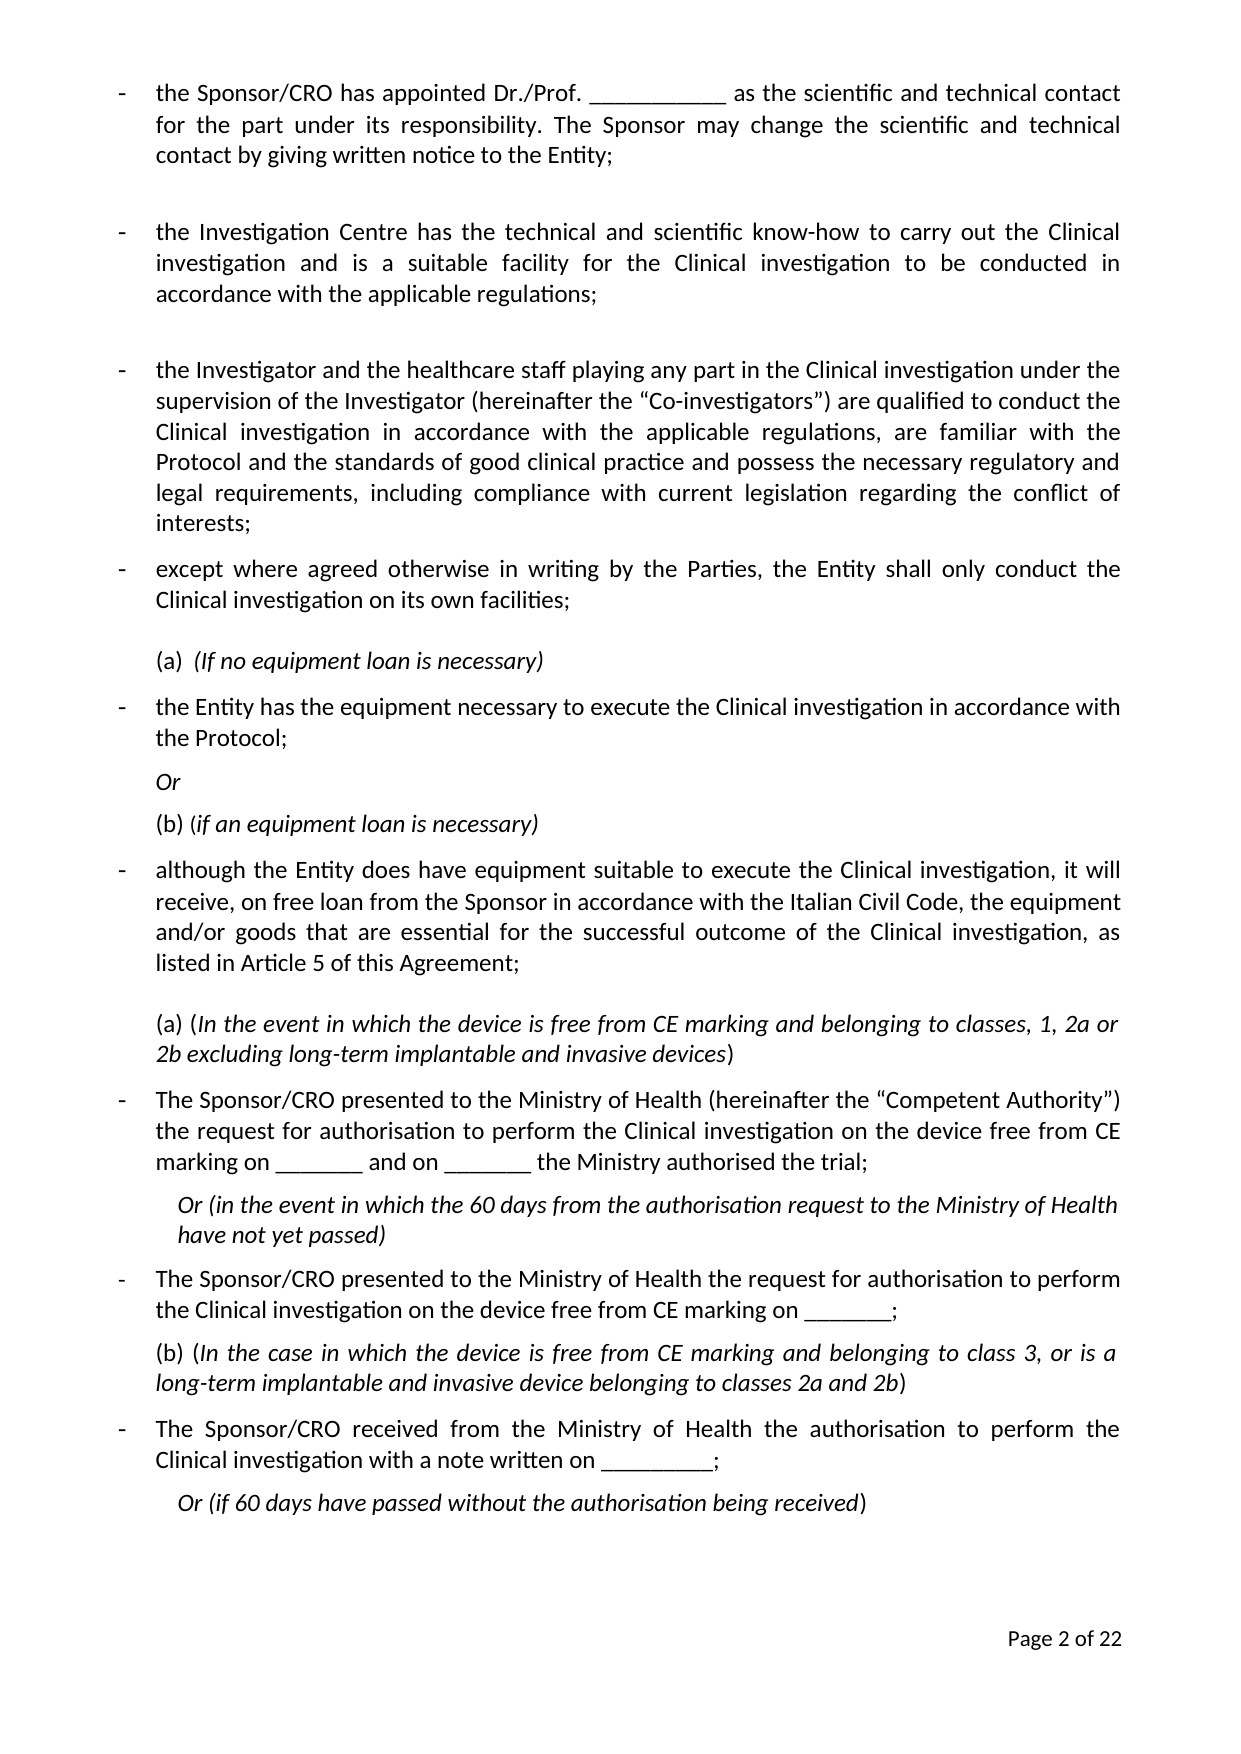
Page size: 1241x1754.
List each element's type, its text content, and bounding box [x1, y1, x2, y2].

text (b) (In the case in which the device is free from CE marking and belonging to class 3, or is a long-term implantable and invasive device belonging to classes 2a and 2b) [155, 1337, 1122, 1398]
list the Entity has the equipment necessary to execute the Clinical investigation in accordance with the Protocol; [118, 688, 1122, 753]
text Or (in the event in which the 60 days from the authorisation request to the Ministry of Health have not yet passed) [177, 1189, 1122, 1250]
list The Sponsor/CRO received from the Ministry of Health the authorisation to perform the Clinical investigation with a note written on _________; [118, 1410, 1122, 1475]
list the Investigation Centre has the technical and scientific know-how to carry out the Clinical investigation and is a suitable facility for the Clinical investigation to be conducted in accordance with the applicable regulations; [118, 213, 1122, 308]
list The Sponsor/CRO presented to the Ministry of Health the request for authorisation to perform the Clinical investigation on the device free from CE marking on _______; [118, 1262, 1122, 1324]
text Or (if 60 days have passed without the authorisation being received) [177, 1487, 1122, 1518]
text (a) (In the event in which the device is free from CE marking and belonging to classes, 1, 2a or 2b excluding long-term implantable and invasive devices) [156, 1008, 1122, 1069]
list (If no equipment loan is necessary) [156, 646, 1122, 676]
list although the Entity does have equipment suitable to execute the Clinical investigation, it will receive, on free loan from the Sponsor in accordance with the Italian Civil Code, the equipment and/or goods that are essential for the successful outcome of the Clinical investigation, as listed in Article 5 of this Agreement; [118, 852, 1122, 977]
list except where agreed otherwise in writing by the Parties, the Entity shall only conduct the Clinical investigation on its own facilities; [118, 550, 1122, 615]
list The Sponsor/CRO presented to the Ministry of Health (hereinafter the “Competent Authority”) the request for authorisation to perform the Clinical investigation on the device free from CE marking on _______ and on _______ the Ministry authorised the trial; [118, 1081, 1122, 1176]
text Or [155, 766, 1122, 796]
list the Sponsor/CRO has appointed Dr./Prof. ___________ as the scientific and technical contact for the part under its responsibility. The Sponsor may change the scientific and technical contact by giving written notice to the Entity; [118, 75, 1122, 170]
list the Investigator and the healthcare staff playing any part in the Clinical investigation under the supervision of the Investigator (hereinafter the “Co-investigators”) are qualified to conduct the Clinical investigation in accordance with the applicable regulations, are familiar with the Protocol and the standards of good clinical practice and possess the necessary regulatory and legal requirements, including compliance with current legislation regarding the conflict of interests; [118, 351, 1122, 538]
text (b) (if an equipment loan is necessary) [155, 809, 1122, 839]
